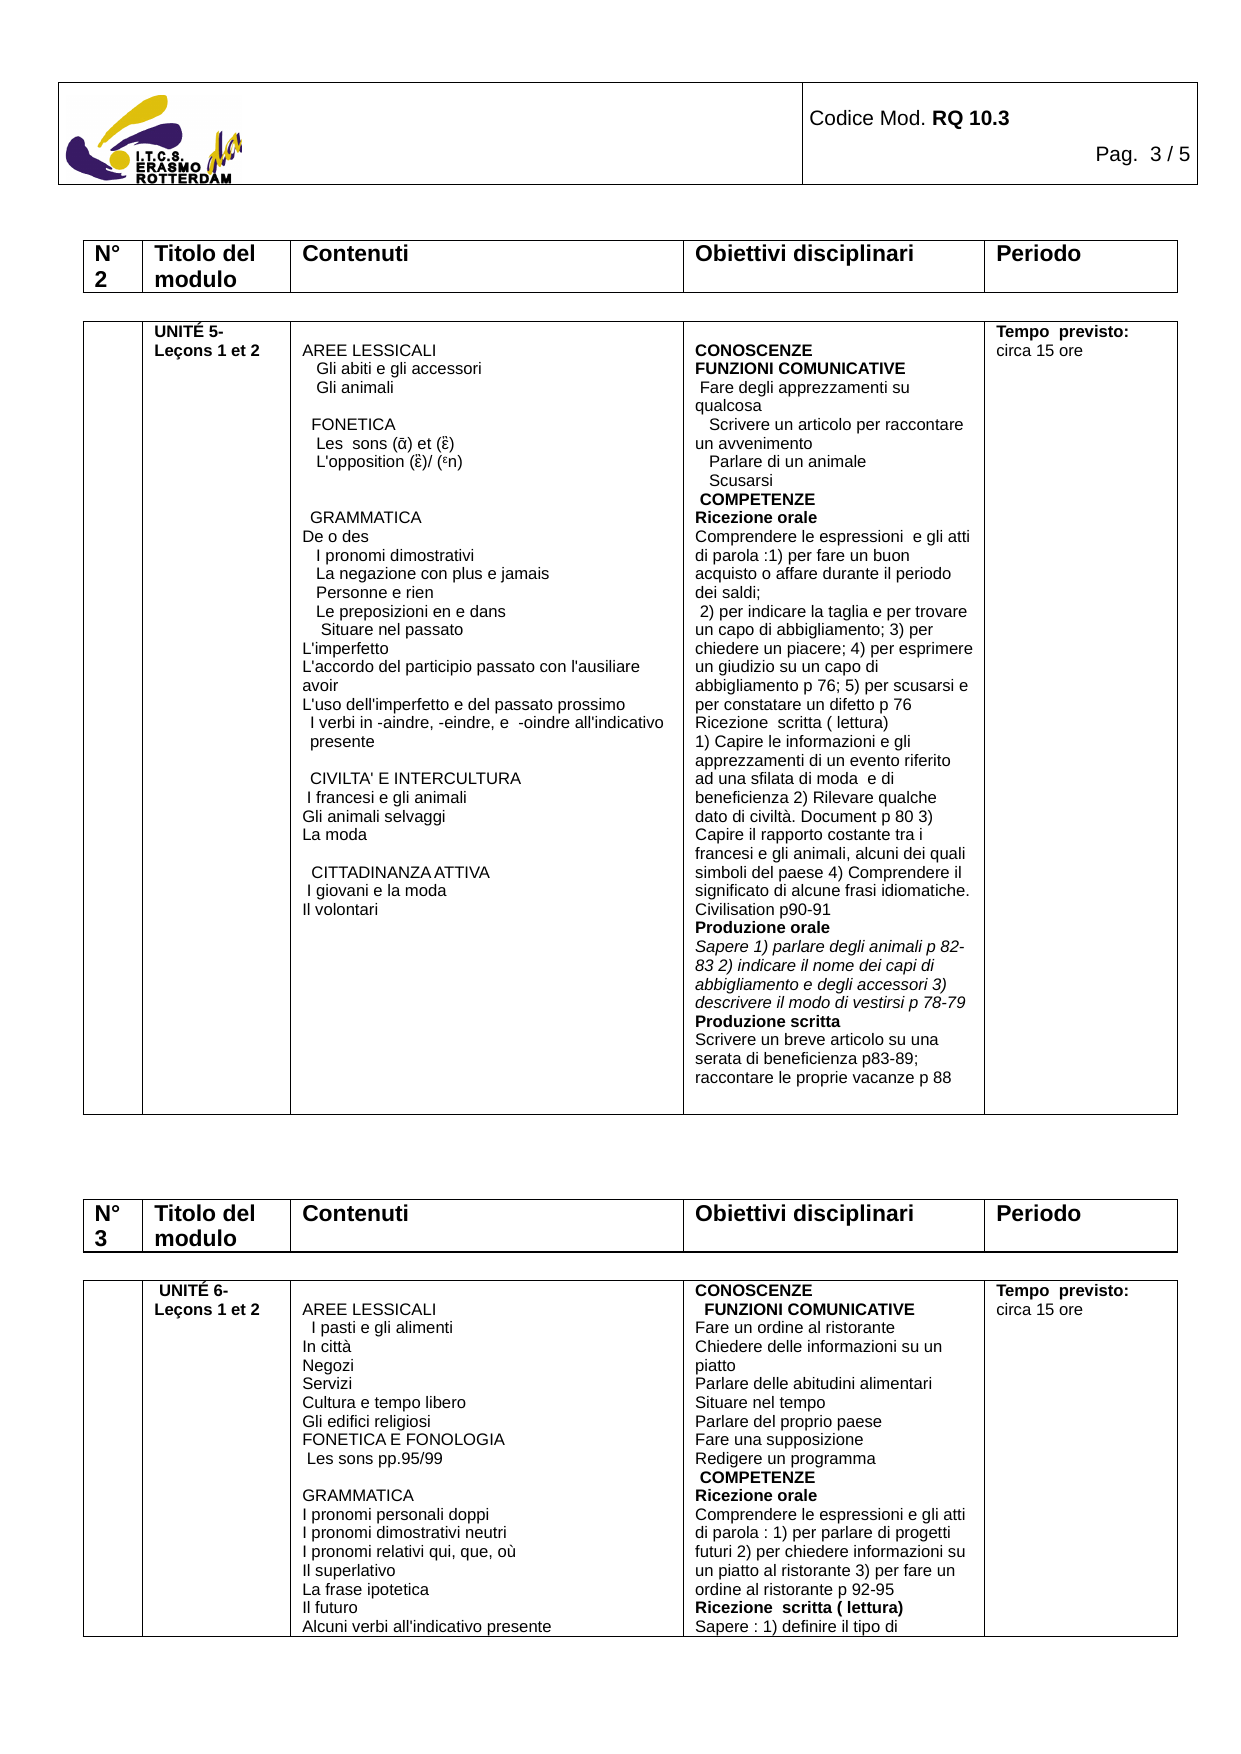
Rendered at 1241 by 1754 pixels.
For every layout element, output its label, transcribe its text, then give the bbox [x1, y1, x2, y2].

table_header AREE LESSICALI Gli abiti e gli accessori Gli animali FONETICA Les sons (ᾱ) et (ἓ) L'opposition (ἓ)/ (ᵋn) GRAMMATICA De o des I pronomi dimostrativi La negazione con plus e jamais Personne e rien Le preposizioni en e dans Situare nel passato L'imperfetto L'accordo del participio passato con l'ausiliare avoir L'uso dell'imperfetto e del passato prossimo I verbi in -aindre, -eindre, e -oindre all'indicativo presente CIVILTA' E INTERCULTURA I francesi e gli animali Gli animali selvaggi La moda CITTADINANZA ATTIVA I giovani e la moda Il volontari [291, 322, 683, 1114]
table_header CONOSCENZE FUNZIONI COMUNICATIVE Fare degli apprezzamenti su qualcosa Scrivere un articolo per raccontare un avvenimento Parlare di un animale Scusarsi COMPETENZE Ricezione orale Comprendere le espressioni e gli atti di parola :1) per fare un buon acquisto o affare durante il periodo dei saldi; 2) per indicare la taglia e per trovare un capo di abbigliamento; 3) per chiedere un piacere; 4) per esprimere un giudizio su un capo di abbigliamento p 76; 5) per scusarsi e per constatare un difetto p 76 Ricezione scritta ( lettura) 1) Capire le informazioni e gli apprezzamenti di un evento riferito ad una sfilata di moda e di beneficienza 2) Rilevare qualche dato di civiltà. Document p 80 3) Capire il rapporto costante tra i francesi e gli animali, alcuni dei quali simboli del paese 4) Comprendere il significato di alcune frasi idiomatiche. Civilisation p90-91 Produzione orale Sapere 1) parlare degli animali p 82-83 2) indicare il nome dei capi di abbigliamento e degli accessori 3) descrivere il modo di vestirsi p 78-79 Produzione scritta Scrivere un breve articolo su una serata di beneficienza p83-89; raccontare le proprie vacanze p 88 [684, 322, 984, 1114]
table_header UNITÉ 5- Leçons 1 et 2 [143, 322, 290, 1114]
table_header UNITÉ 6- Leçons 1 et 2 [143, 1281, 290, 1636]
table_header CONOSCENZE FUNZIONI COMUNICATIVE Fare un ordine al ristorante Chiedere delle informazioni su un piatto Parlare delle abitudini alimentari Situare nel tempo Parlare del proprio paese Fare una supposizione Redigere un programma COMPETENZE Ricezione orale Comprendere le espressioni e gli atti di parola : 1) per parlare di progetti futuri 2) per chiedere informazioni su un piatto al ristorante 3) per fare un ordine al ristorante p 92-95 Ricezione scritta ( lettura) Sapere : 1) definire il tipo di [684, 1281, 984, 1636]
table_header Tempo previsto: circa 15 ore [985, 322, 1177, 1114]
table_header Titolo del modulo [143, 1200, 290, 1251]
table_header Tempo previsto: circa 15 ore [985, 1281, 1177, 1636]
table_header AREE LESSICALI I pasti e gli alimenti In città Negozi Servizi Cultura e tempo libero Gli edifici religiosi FONETICA E FONOLOGIA Les sons pp.95/99 GRAMMATICA I pronomi personali doppi I pronomi dimostrativi neutri I pronomi relativi qui, que, où Il superlativo La frase ipotetica Il futuro Alcuni verbi all'indicativo presente [291, 1281, 683, 1636]
table_header N° 2 [84, 241, 142, 292]
table_header Contenuti [291, 241, 683, 292]
table_header [84, 1281, 142, 1636]
table_header [84, 322, 142, 1114]
table_header N° 3 [84, 1200, 142, 1251]
table_header Titolo del modulo [143, 241, 290, 292]
table_header Contenuti [291, 1200, 683, 1251]
table_header Obiettivi disciplinari [684, 241, 984, 292]
table_header Periodo [985, 1200, 1177, 1251]
table_header Obiettivi disciplinari [684, 1200, 984, 1251]
table_header Periodo [985, 241, 1177, 292]
